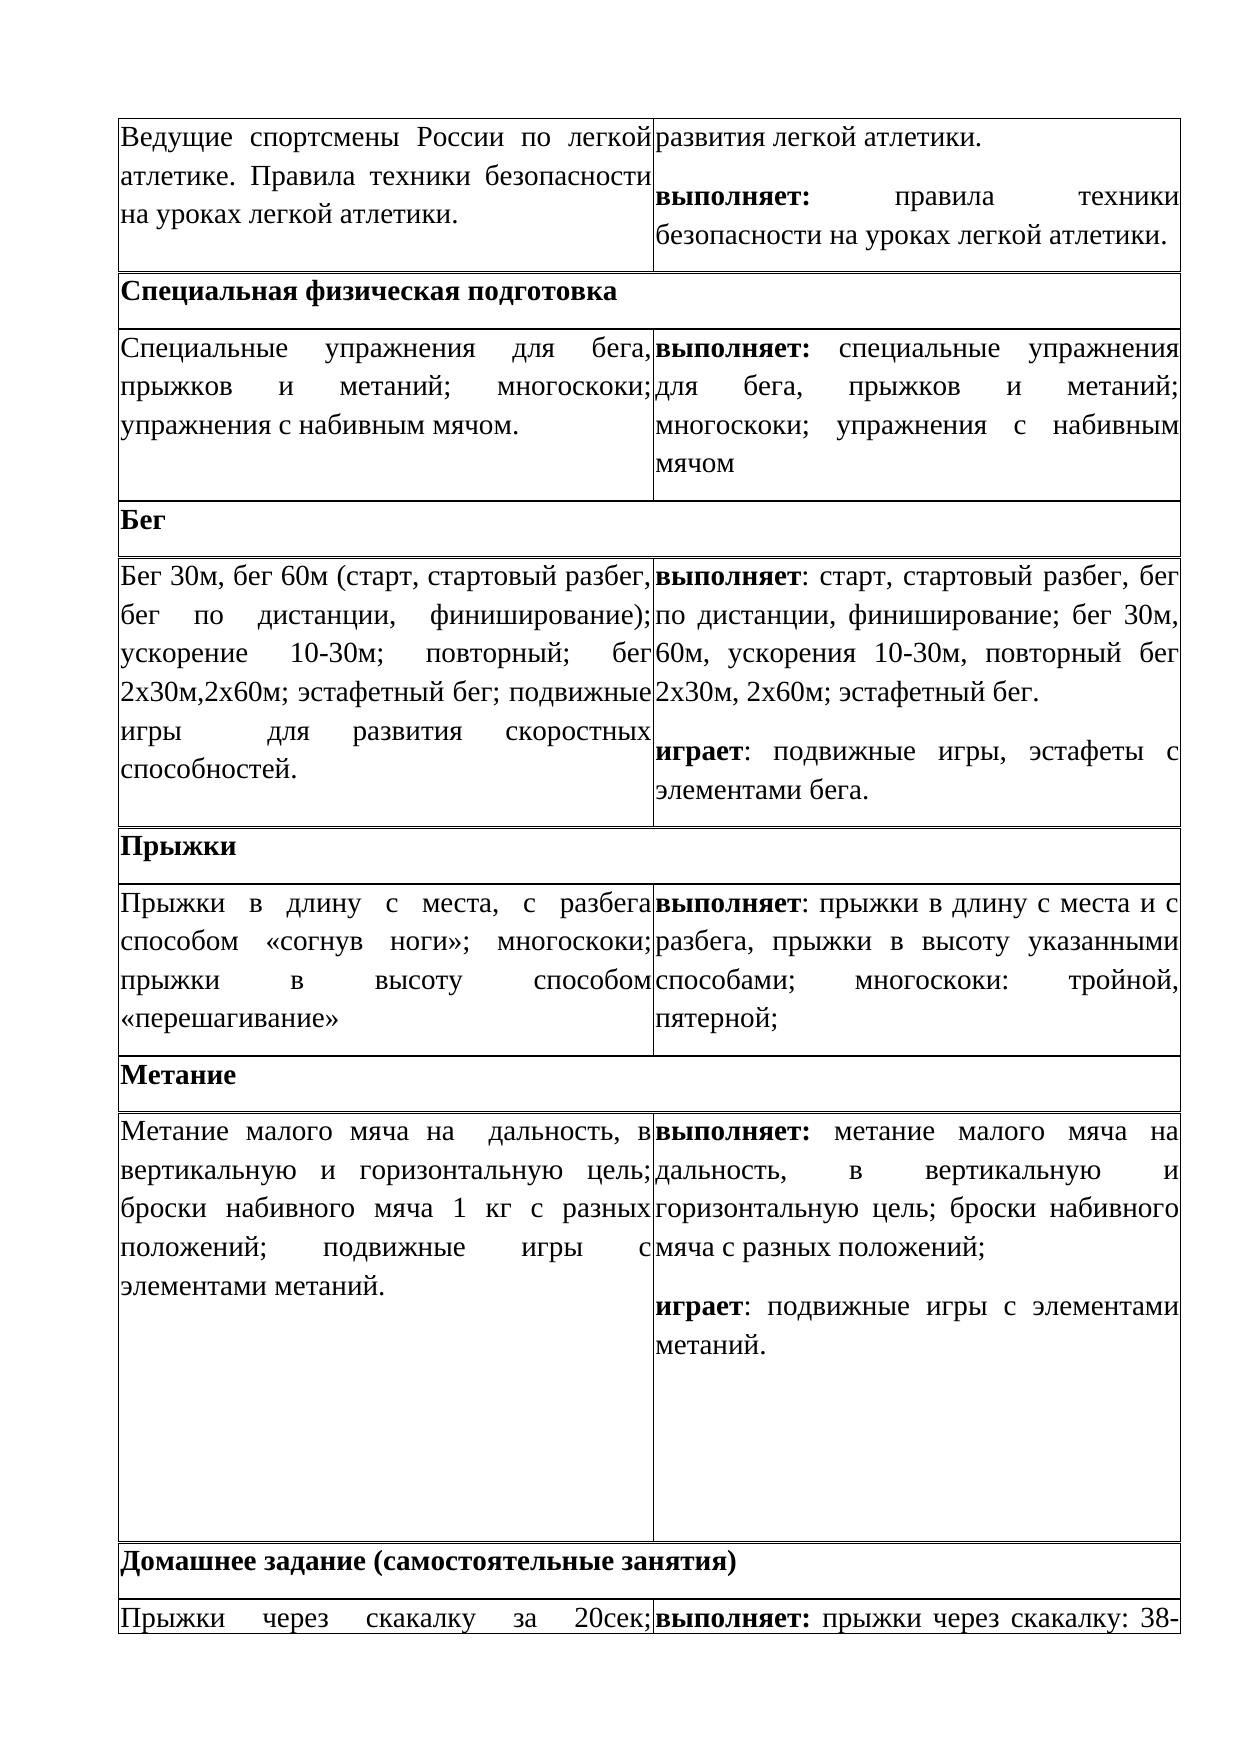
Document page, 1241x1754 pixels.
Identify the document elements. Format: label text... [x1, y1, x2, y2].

table_cell Прыжки [119, 829, 1180, 883]
table_cell выполняет: старт, стартовый разбег, бег по дистанции, финиширование; бег 30м, 60м, ускорения 10-30м, повторный бег 2х30м, 2х60м; эстафетный бег. играет: подвижные игры, эстафеты с элементами бега. [654, 559, 1180, 826]
table_cell Бег 30м, бег 60м (старт, стартовый разбег, бег по дистанции, финиширование); ускорение 10-30м; повторный; бег 2х30м,2х60м; эстафетный бег; подвижные игры для развития скоростных способностей. [119, 559, 653, 826]
table_cell Домашнее задание (самостоятельные занятия) [119, 1544, 1180, 1598]
table_cell Ведущие спортсмены России по легкой атлетике. Правила техники безопасности на уроках легкой атлетики. [119, 119, 653, 271]
table_cell выполняет: метание малого мяча на дальность, в вертикальную и горизонтальную цель; броски набивного мяча с разных положений; играет: подвижные игры с элементами метаний. [654, 1114, 1180, 1541]
table_cell Метание малого мяча на дальность, в вертикальную и горизонтальную цель; броски набивного мяча 1 кг с разных положений; подвижные игры с элементами метаний. [119, 1114, 653, 1541]
table_cell Прыжки через скакалку за 20сек; [119, 1600, 653, 1633]
table_cell Метание [119, 1057, 1180, 1111]
table_cell Специальная физическая подготовка [119, 274, 1180, 328]
table_cell выполняет: прыжки через скакалку: 38- [654, 1600, 1180, 1633]
table_cell развития легкой атлетики. выполняет: правила техники безопасности на уроках легкой атлетики. [654, 119, 1180, 271]
table_cell выполняет: специальные упражнения для бега, прыжков и метаний; многоскоки; упражнения с набивным мячом [654, 330, 1180, 500]
table_cell Прыжки в длину с места, с разбега способом «согнув ноги»; многоскоки; прыжки в высоту способом «перешагивание» [119, 885, 653, 1055]
table_cell Специальные упражнения для бега, прыжков и метаний; многоскоки; упражнения с набивным мячом. [119, 330, 653, 500]
table_cell выполняет: прыжки в длину с места и с разбега, прыжки в высоту указанными способами; многоскоки: тройной, пятерной; [654, 885, 1180, 1055]
table_cell Бег [119, 502, 1180, 556]
